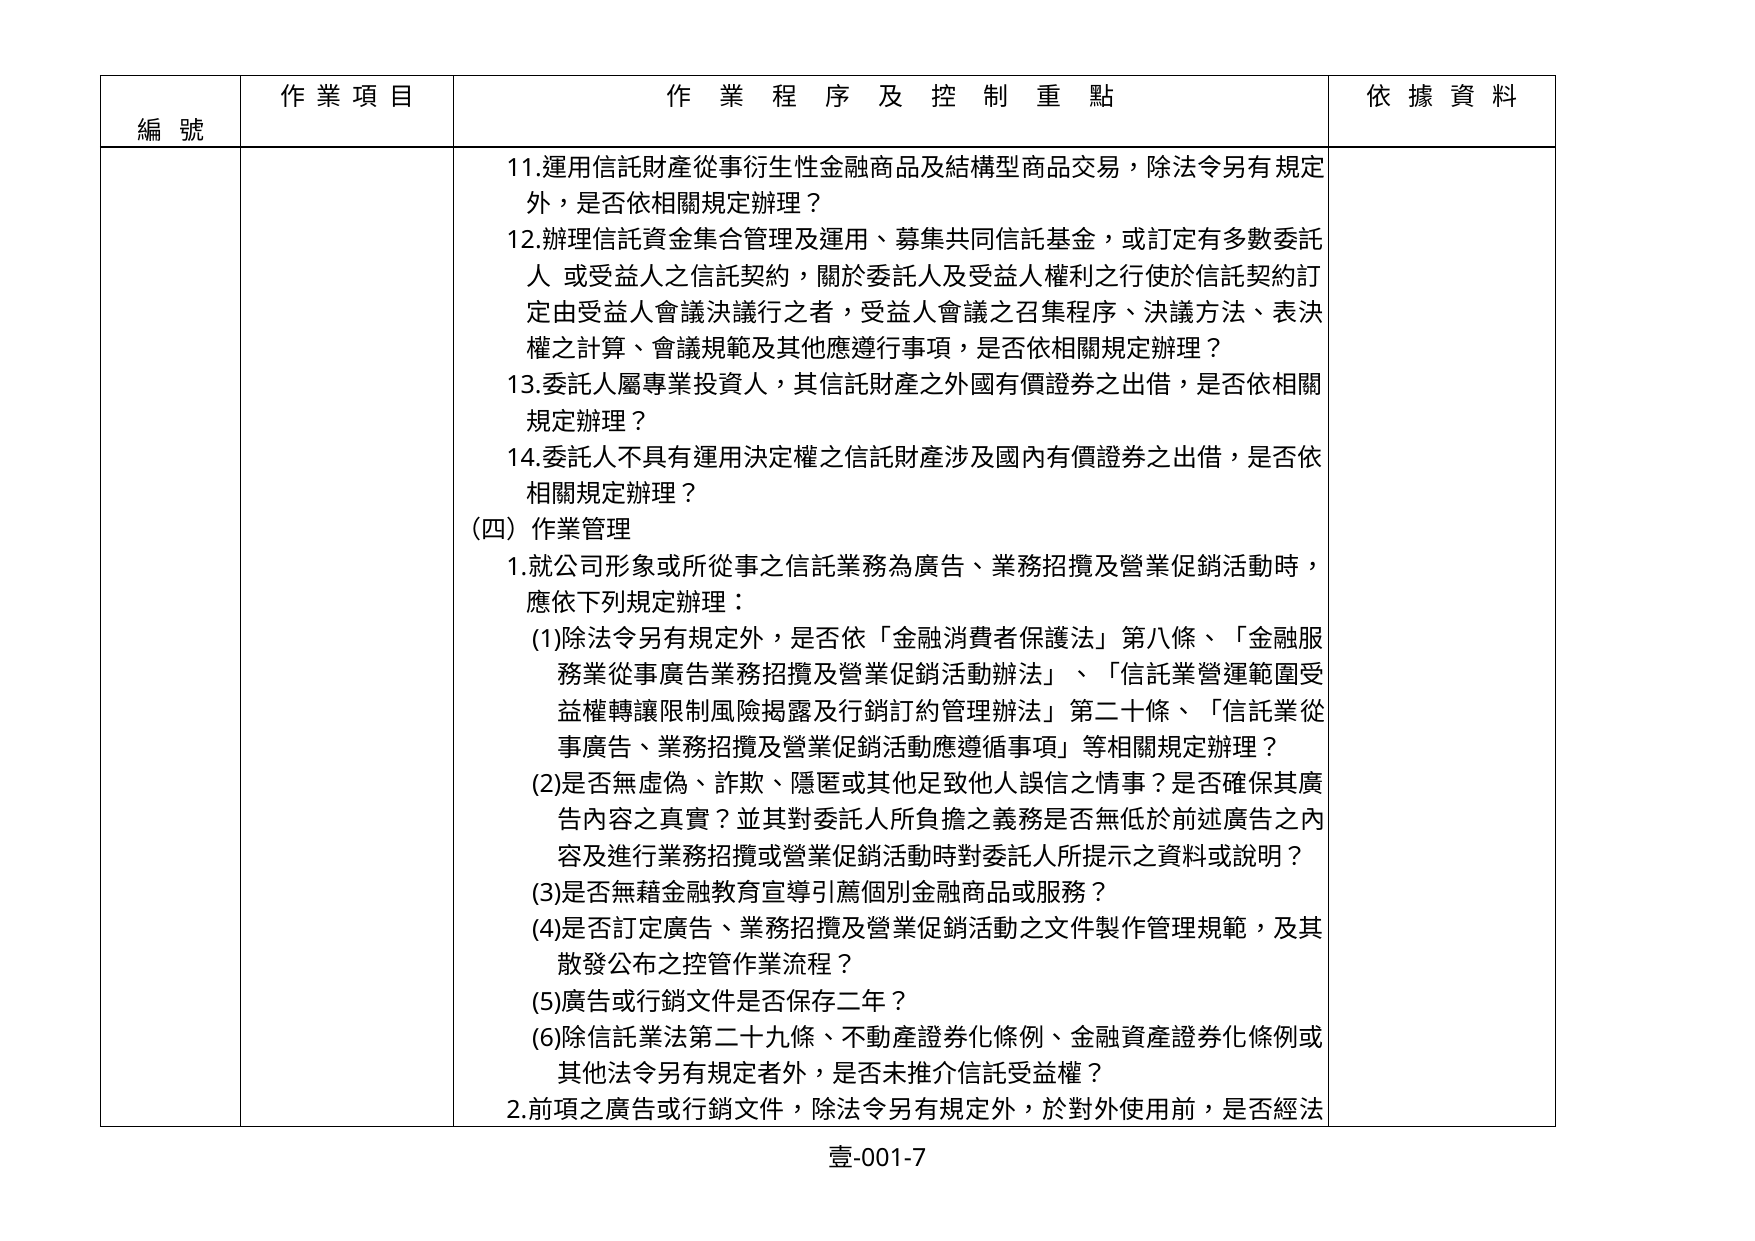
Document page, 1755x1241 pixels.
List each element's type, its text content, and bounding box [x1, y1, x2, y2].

table_cell [241, 148, 453, 1126]
table_header 作 業 項 目 [241, 76, 453, 146]
table_header [178, 25, 211, 43]
table_header 作 業 程 序 及 控 制 重 點 [454, 76, 1328, 146]
table_cell [101, 148, 240, 1126]
table_cell 11.運用信託財產從事衍生性金融商品及結構型商品交易，除法令另有規定外，是否依相關規定辦理？ 12.辦理信託資金集合管理及運用、募集共同信託基金，或訂定有多數委託人 或受益人之信託契約，關於委託人及受益人權利之行使於信託契約訂定由受益人會議決議行之者，受益人會議之召集程序、決議方法、表決權之計算、會議規範及其他應遵行事項，是否依相關規定辦理？ 13.委託人屬專業投資人，其信託財產之外國有價證券之出借，是否依相關規定辦理？ 14.委託人不具有運用決定權之信託財產涉及國內有價證券之出借，是否依相關規定辦理？ （四）作業管理 1.就公司形象或所從事之信託業務為廣告、業務招攬及營業促銷活動時，應依下列規定辦理： (1)除法令另有規定外，是否依「金融消費者保護法」第八條、「金融服務業從事廣告業務招攬及營業促銷活動辦法」、「信託業營運範圍受益權轉讓限制風險揭露及行銷訂約管理辦法」第二十條、「信託業從事廣告、業務招攬及營業促銷活動應遵循事項」等相關規定辦理？ (2)是否無虛偽、詐欺、隱匿或其他足致他人誤信之情事？是否確保其廣告內容之真實？並其對委託人所負擔之義務是否無低於前述廣告之內容及進行業務招攬或營業促銷活動時對委託人所提示之資料或說明？ (3)是否無藉金融教育宣導引薦個別金融商品或服務？ (4)是否訂定廣告、業務招攬及營業促銷活動之文件製作管理規範，及其散發公布之控管作業流程？ (5)廣告或行銷文件是否保存二年？ (6)除信託業法第二十九條、不動產證券化條例、金融資產證券化條例或其他法令另有規定者外，是否未推介信託受益權？ 2.前項之廣告或行銷文件，除法令另有規定外，於對外使用前，是否經法 [454, 148, 1328, 1126]
table_header 依 據 資 料 [1329, 76, 1555, 146]
table_header 編 號 [101, 76, 240, 146]
table_cell [1329, 148, 1555, 1126]
